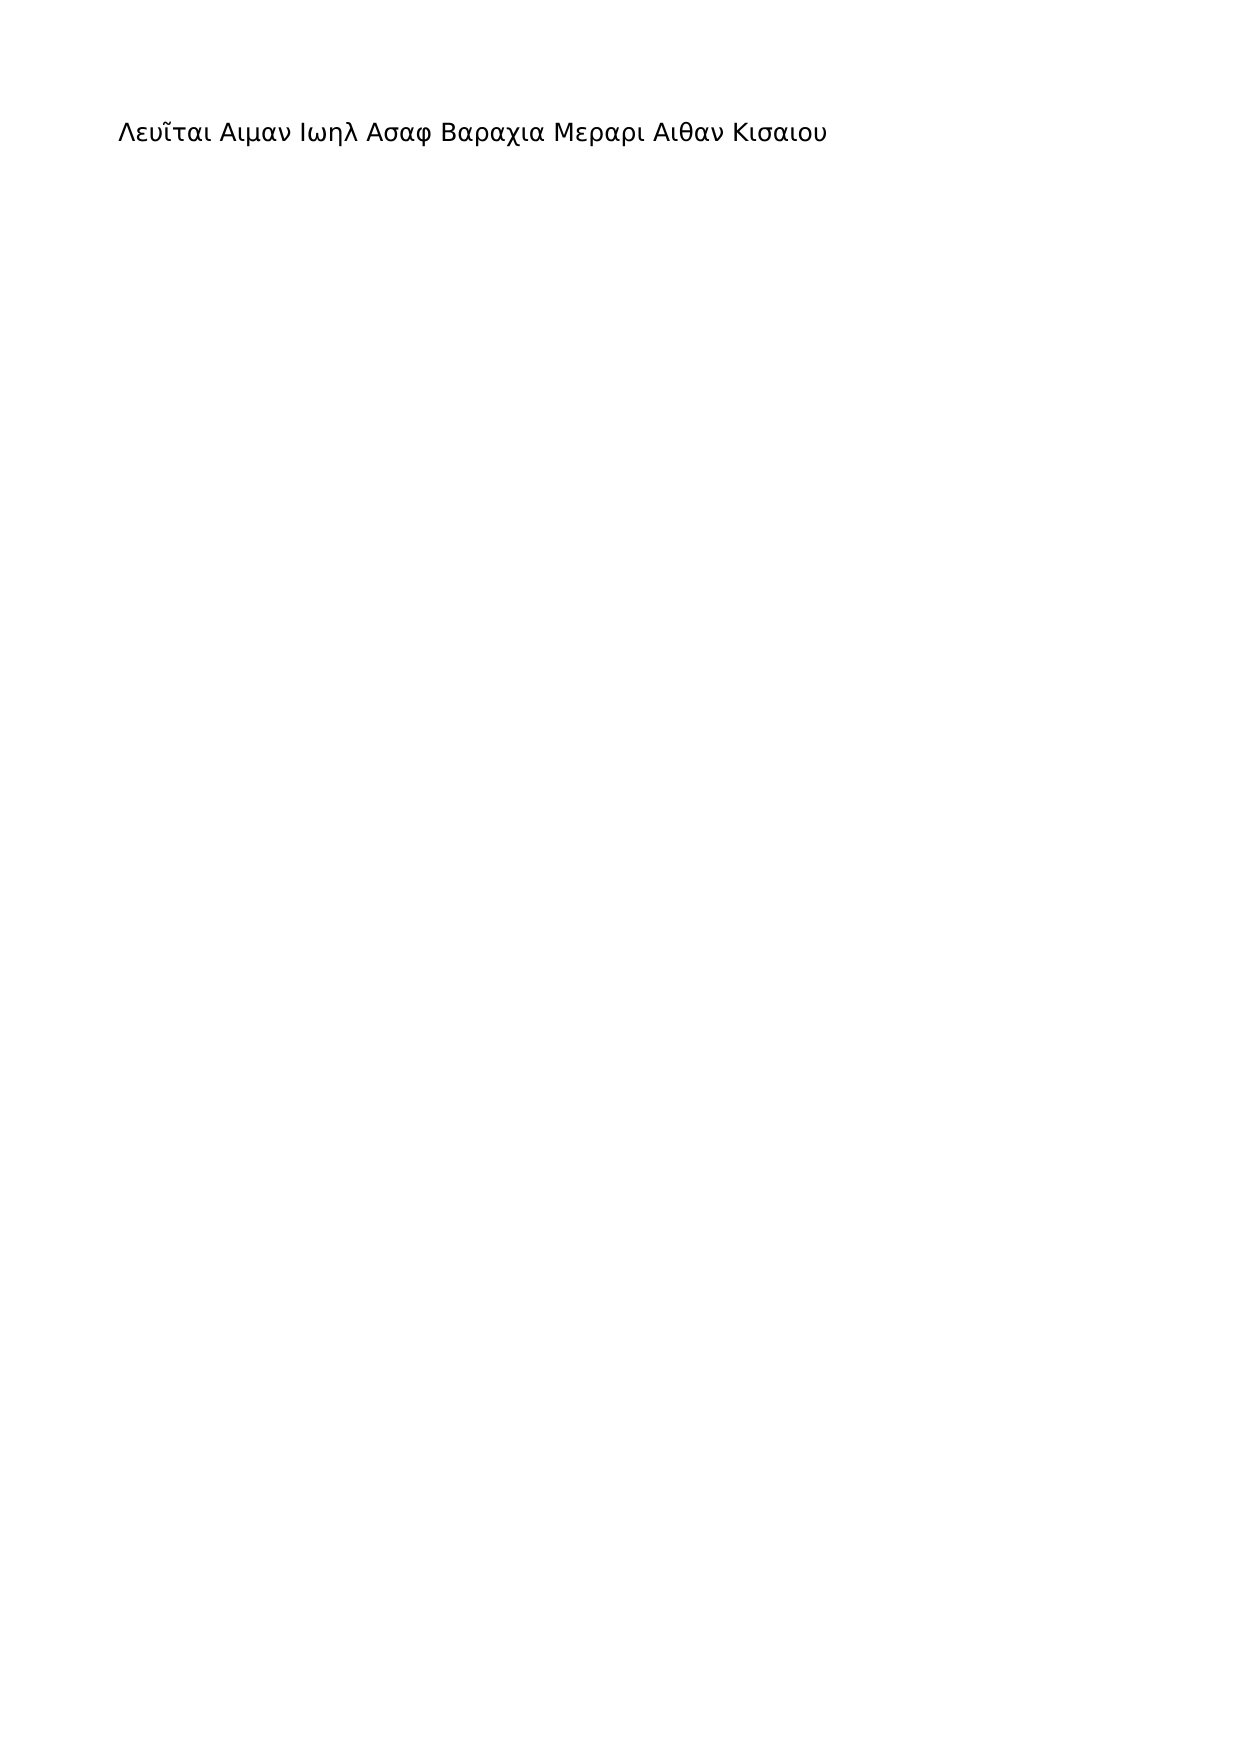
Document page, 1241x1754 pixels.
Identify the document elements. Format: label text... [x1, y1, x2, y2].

text Λευῖται Αιμαν Ιωηλ Ασαφ Βαραχια Μεραρι Αιθαν Κισαιου [118, 118, 1122, 147]
